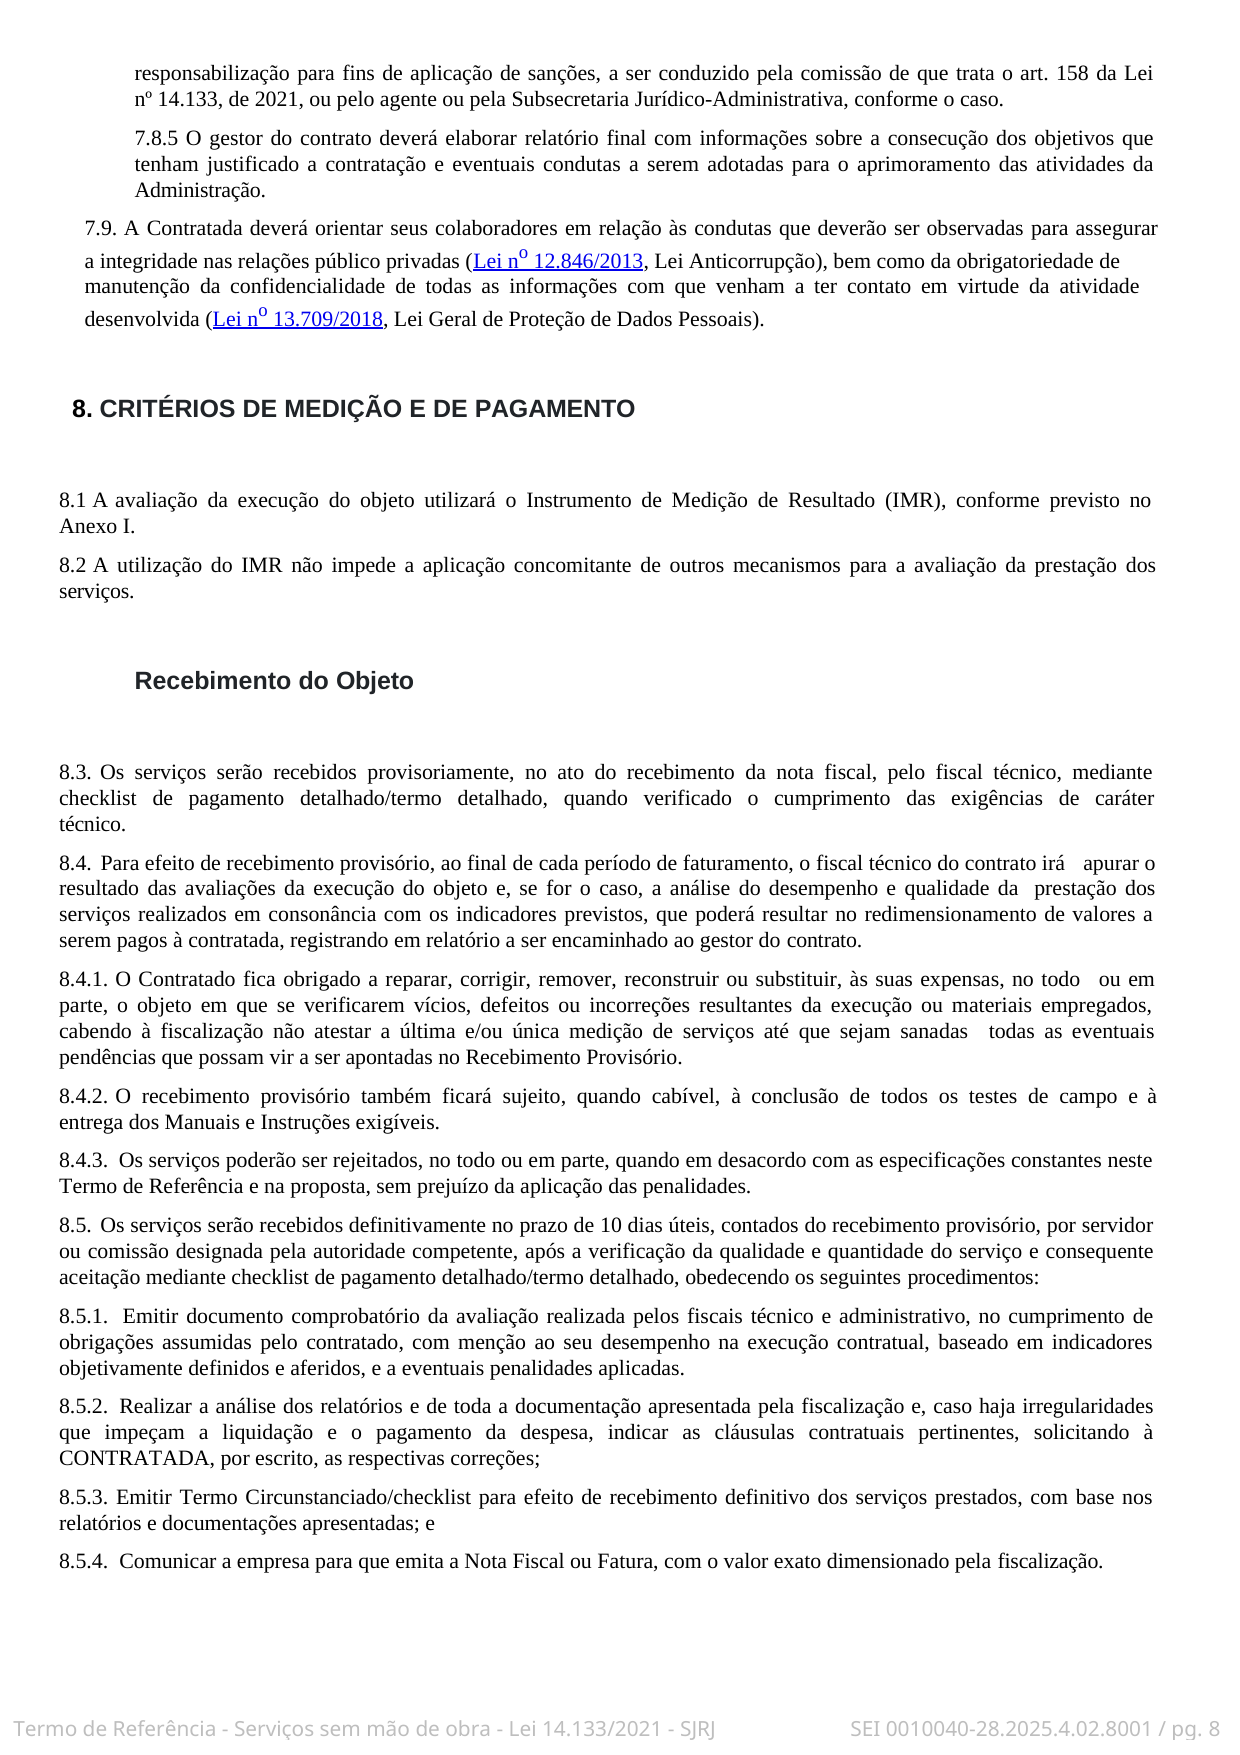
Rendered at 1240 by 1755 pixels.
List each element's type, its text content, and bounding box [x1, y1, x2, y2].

list Comunicar a empresa para que emita a Nota Fiscal ou Fatura, com o valor exato dimensionado pela fiscalização. [59, 1548, 1155, 1574]
list Para efeito de recebimento provisório, ao final de cada período de faturamento, o fiscal técnico do contrato irá apurar o resultado das avaliações da execução do objeto e, se for o caso, a análise do desempenho e qualidade da prestação dos serviços realizados em consonância com os indicadores previstos, que poderá resultar no redimensionamento de valores a serem pagos à contratada, registrando em relatório a ser encaminhado ao gestor do contrato. [59, 849, 1156, 952]
list CRITÉRIOS DE MEDIÇÃO E DE PAGAMENTO [72, 394, 1181, 423]
text 7.8.5 O gestor do contrato deverá elaborar relatório final com informações sobre a consecução dos objetivos que tenham justificado a contratação e eventuais condutas a serem adotadas para o aprimoramento das atividades da Administração. [134, 125, 1156, 202]
list Realizar a análise dos relatórios e de toda a documentação apresentada pela fiscalização e, caso haja irregularidades que impeçam a liquidação e o pagamento da despesa, indicar as cláusulas contratuais pertinentes, solicitando à CONTRATADA, por escrito, as respectivas correções; [59, 1393, 1155, 1470]
list Emitir documento comprobatório da avaliação realizada pelos fiscais técnico e administrativo, no cumprimento de obrigações assumidas pelo contratado, com menção ao seu desempenho na execução contratual, baseado em indicadores objetivamente definidos e aferidos, e a eventuais penalidades aplicadas. [59, 1303, 1155, 1380]
text responsabilização para fins de aplicação de sanções, a ser conduzido pela comissão de que trata o art. 158 da Lei nº 14.133, de 2021, ou pelo agente ou pela Subsecretaria Jurídico-Administrativa, conforme o caso. [134, 60, 1155, 111]
list Os serviços serão recebidos definitivamente no prazo de 10 dias úteis, contados do recebimento provisório, por servidor ou comissão designada pela autoridade competente, após a verificação da qualidade e quantidade do serviço e consequente aceitação mediante checklist de pagamento detalhado/termo detalhado, obedecendo os seguintes procedimentos: [59, 1212, 1155, 1289]
list O Contratado fica obrigado a reparar, corrigir, remover, reconstruir ou substituir, às suas expensas, no todo ou em parte, o objeto em que se verificarem vícios, defeitos ou incorreções resultantes da execução ou materiais empregados, cabendo à fiscalização não atestar a última e/ou única medição de serviços até que sejam sanadas todas as eventuais pendências que possam vir a ser apontadas no Recebimento Provisório. [59, 966, 1155, 1069]
list Os serviços serão recebidos provisoriamente, no ato do recebimento da nota fiscal, pelo fiscal técnico, mediante checklist de pagamento detalhado/termo detalhado, quando verificado o cumprimento das exigências de caráter técnico. [59, 759, 1155, 836]
list O recebimento provisório também ficará sujeito, quando cabível, à conclusão de todos os testes de campo e à entrega dos Manuais e Instruções exigíveis. [59, 1083, 1158, 1134]
list A utilização do IMR não impede a aplicação concomitante de outros mecanismos para a avaliação da prestação dos serviços. [59, 552, 1157, 603]
list A Contratada deverá orientar seus colaboradores em relação às condutas que deverão ser observadas para assegurar a integridade nas relações público privadas (Lei no 12.846/2013, Lei Anticorrupção), bem como da obrigatoriedade de manutenção da confidencialidade de todas as informações com que venham a ter contato em virtude da atividade desenvolvida (Lei no 13.709/2018, Lei Geral de Proteção de Dados Pessoais). [84, 215, 1163, 331]
list Emitir Termo Circunstanciado/checklist para efeito de recebimento definitivo dos serviços prestados, com base nos relatórios e documentações apresentadas; e [59, 1484, 1154, 1535]
list A avaliação da execução do objeto utilizará o Instrumento de Medição de Resultado (IMR), conforme previsto no Anexo I. [59, 487, 1152, 538]
subtitle Recebimento do Objeto [134, 666, 1181, 694]
list Os serviços poderão ser rejeitados, no todo ou em parte, quando em desacordo com as especificações constantes neste Termo de Referência e na proposta, sem prejuízo da aplicação das penalidades. [59, 1147, 1155, 1199]
